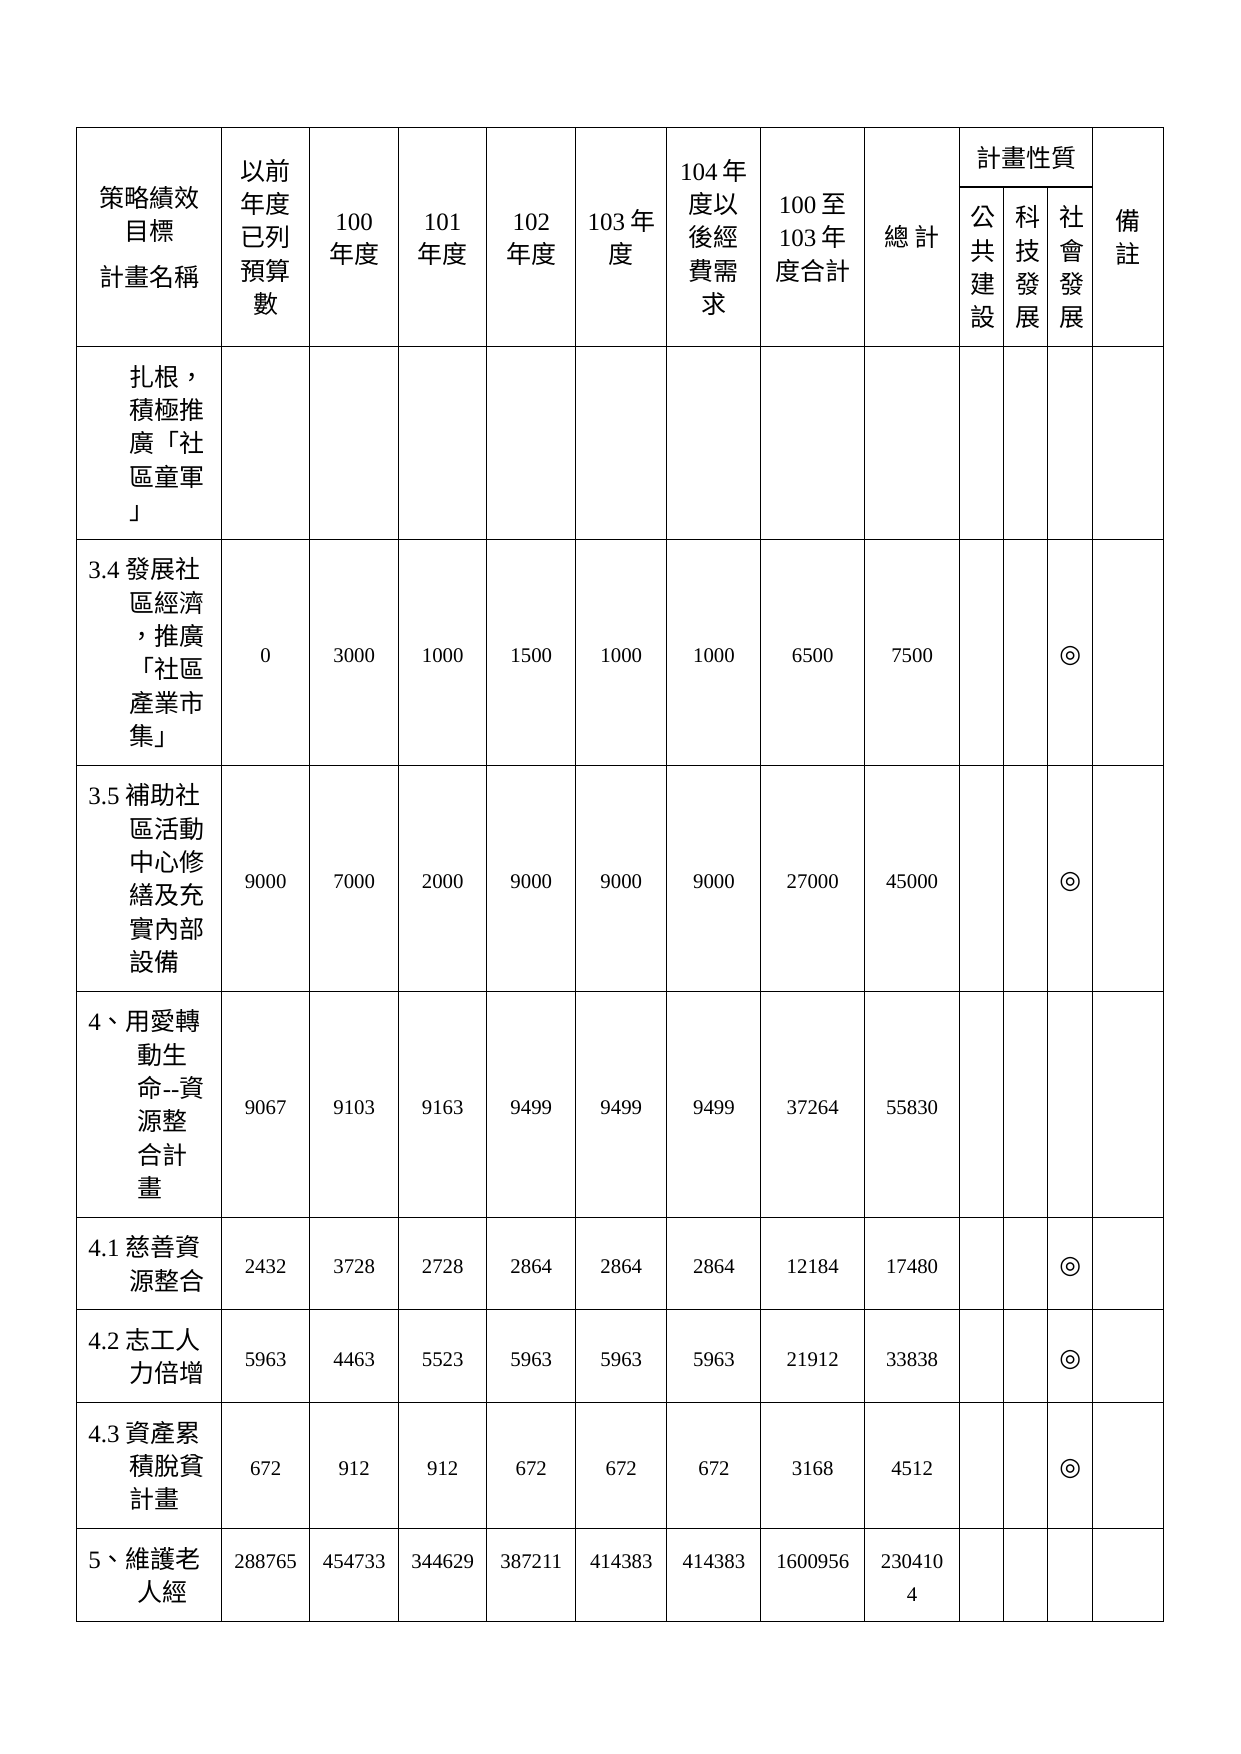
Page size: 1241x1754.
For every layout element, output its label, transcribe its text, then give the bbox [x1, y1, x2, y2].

table_cell 維護老人經濟安全與健康 [77, 1529, 221, 1621]
table_cell 55830 [865, 992, 959, 1217]
table_cell [1048, 1529, 1092, 1621]
table_cell [576, 347, 666, 538]
table_cell [1004, 1310, 1047, 1402]
table_cell [1093, 1403, 1163, 1528]
table_cell 2864 [487, 1218, 575, 1309]
table_cell [1048, 347, 1092, 538]
table_cell 672 [667, 1403, 760, 1528]
table_cell 4.2 志工人力倍增 [77, 1310, 221, 1402]
table_cell ◎ [1048, 1310, 1092, 1402]
table_cell [1093, 1218, 1163, 1309]
table_cell 0 [222, 540, 309, 764]
table_cell 3168 [761, 1403, 864, 1528]
table_cell 3728 [310, 1218, 398, 1309]
table_cell 672 [576, 1403, 666, 1528]
table_cell ◎ [1048, 766, 1092, 991]
table_cell 9499 [487, 992, 575, 1217]
table_cell 288765 [222, 1529, 309, 1621]
table_header 100年度 [310, 128, 398, 346]
table_cell 2304104 [865, 1529, 959, 1621]
table_cell 1000 [399, 540, 486, 764]
table_header 以前年度已列預算數 [222, 128, 309, 346]
table_cell 387211 [487, 1529, 575, 1621]
table_cell 2728 [399, 1218, 486, 1309]
table_cell 912 [399, 1403, 486, 1528]
table_cell [960, 1529, 1003, 1621]
table_header 備註 [1093, 128, 1163, 346]
table_cell 33838 [865, 1310, 959, 1402]
table_cell [960, 347, 1003, 538]
table_cell 2864 [576, 1218, 666, 1309]
table_cell 9000 [576, 766, 666, 991]
table_cell ◎ [1048, 1218, 1092, 1309]
table_cell 21912 [761, 1310, 864, 1402]
table_cell 用愛轉動生命--資源整合計畫 [77, 992, 221, 1217]
table_cell [761, 347, 864, 538]
table_header 100至103年度合計 [761, 128, 864, 346]
table_cell 7500 [865, 540, 959, 764]
table_cell 3000 [310, 540, 398, 764]
table_cell 414383 [667, 1529, 760, 1621]
table_cell ◎ [1048, 540, 1092, 764]
table_cell 1000 [667, 540, 760, 764]
table_cell [1004, 1529, 1047, 1621]
table_cell [399, 347, 486, 538]
table_cell [1004, 540, 1047, 764]
table_cell 672 [222, 1403, 309, 1528]
table_cell 17480 [865, 1218, 959, 1309]
table_cell [960, 540, 1003, 764]
table_cell 9499 [667, 992, 760, 1217]
table_cell [1004, 766, 1047, 991]
table_cell [1093, 766, 1163, 991]
table_cell 4.1 慈善資源整合 [77, 1218, 221, 1309]
table_cell 672 [487, 1403, 575, 1528]
table_cell 414383 [576, 1529, 666, 1621]
table_cell 912 [310, 1403, 398, 1528]
table_cell [1093, 347, 1163, 538]
table_header 102年度 [487, 128, 575, 346]
table_cell [1048, 992, 1092, 1217]
table_cell [1093, 1310, 1163, 1402]
table_cell [222, 347, 309, 538]
table_cell 2000 [399, 766, 486, 991]
table_cell 4512 [865, 1403, 959, 1528]
table_cell 4.3 資產累積脫貧計畫 [77, 1403, 221, 1528]
table_cell 9163 [399, 992, 486, 1217]
table_cell 9103 [310, 992, 398, 1217]
table_cell [1093, 540, 1163, 764]
table_cell [1004, 1403, 1047, 1528]
table_cell 4463 [310, 1310, 398, 1402]
table_cell [960, 1218, 1003, 1309]
table_cell 12184 [761, 1218, 864, 1309]
table_cell [310, 347, 398, 538]
table_cell [1004, 347, 1047, 538]
table_cell 9499 [576, 992, 666, 1217]
table_cell 454733 [310, 1529, 398, 1621]
table_cell 公共建設 [960, 188, 1003, 346]
table_header 101年度 [399, 128, 486, 346]
table_cell 27000 [761, 766, 864, 991]
table_cell 3.4 發展社區經濟，推廣「社區產業市集」 [77, 540, 221, 764]
table_cell 3.5 補助社區活動中心修繕及充實內部設備 [77, 766, 221, 991]
table_cell 6500 [761, 540, 864, 764]
table_cell 5963 [576, 1310, 666, 1402]
table_header 總 計 [865, 128, 959, 346]
table_header 104年度以後經費需求 [667, 128, 760, 346]
table_header 策略績效目標 計畫名稱 [77, 128, 221, 346]
table_cell 2432 [222, 1218, 309, 1309]
table_cell [667, 347, 760, 538]
table_cell [487, 347, 575, 538]
table_cell 9000 [667, 766, 760, 991]
table_cell 9000 [487, 766, 575, 991]
table_cell 2864 [667, 1218, 760, 1309]
table_cell 1500 [487, 540, 575, 764]
table_cell ◎ [1048, 1403, 1092, 1528]
table_header 103年度 [576, 128, 666, 346]
table_cell [1093, 992, 1163, 1217]
table_cell 社會發展 [1048, 188, 1092, 346]
table_cell 344629 [399, 1529, 486, 1621]
table_cell [865, 347, 959, 538]
table_cell 扎根，積極推廣「社區童軍」 [77, 347, 221, 538]
table_cell [960, 1310, 1003, 1402]
table_cell [960, 766, 1003, 991]
table_cell 7000 [310, 766, 398, 991]
table_cell 9000 [222, 766, 309, 991]
table_cell 37264 [761, 992, 864, 1217]
table_cell [1004, 1218, 1047, 1309]
table_cell 1600956 [761, 1529, 864, 1621]
table_cell 5963 [487, 1310, 575, 1402]
table_cell 5963 [222, 1310, 309, 1402]
table_header 計畫性質 [960, 128, 1092, 186]
table_cell 5523 [399, 1310, 486, 1402]
table_cell [960, 1403, 1003, 1528]
table_cell [960, 992, 1003, 1217]
table_cell 1000 [576, 540, 666, 764]
table_cell 5963 [667, 1310, 760, 1402]
table_cell 9067 [222, 992, 309, 1217]
table_cell [1004, 992, 1047, 1217]
table_cell 科技發展 [1004, 188, 1047, 346]
table_cell 45000 [865, 766, 959, 991]
table_cell [1093, 1529, 1163, 1621]
